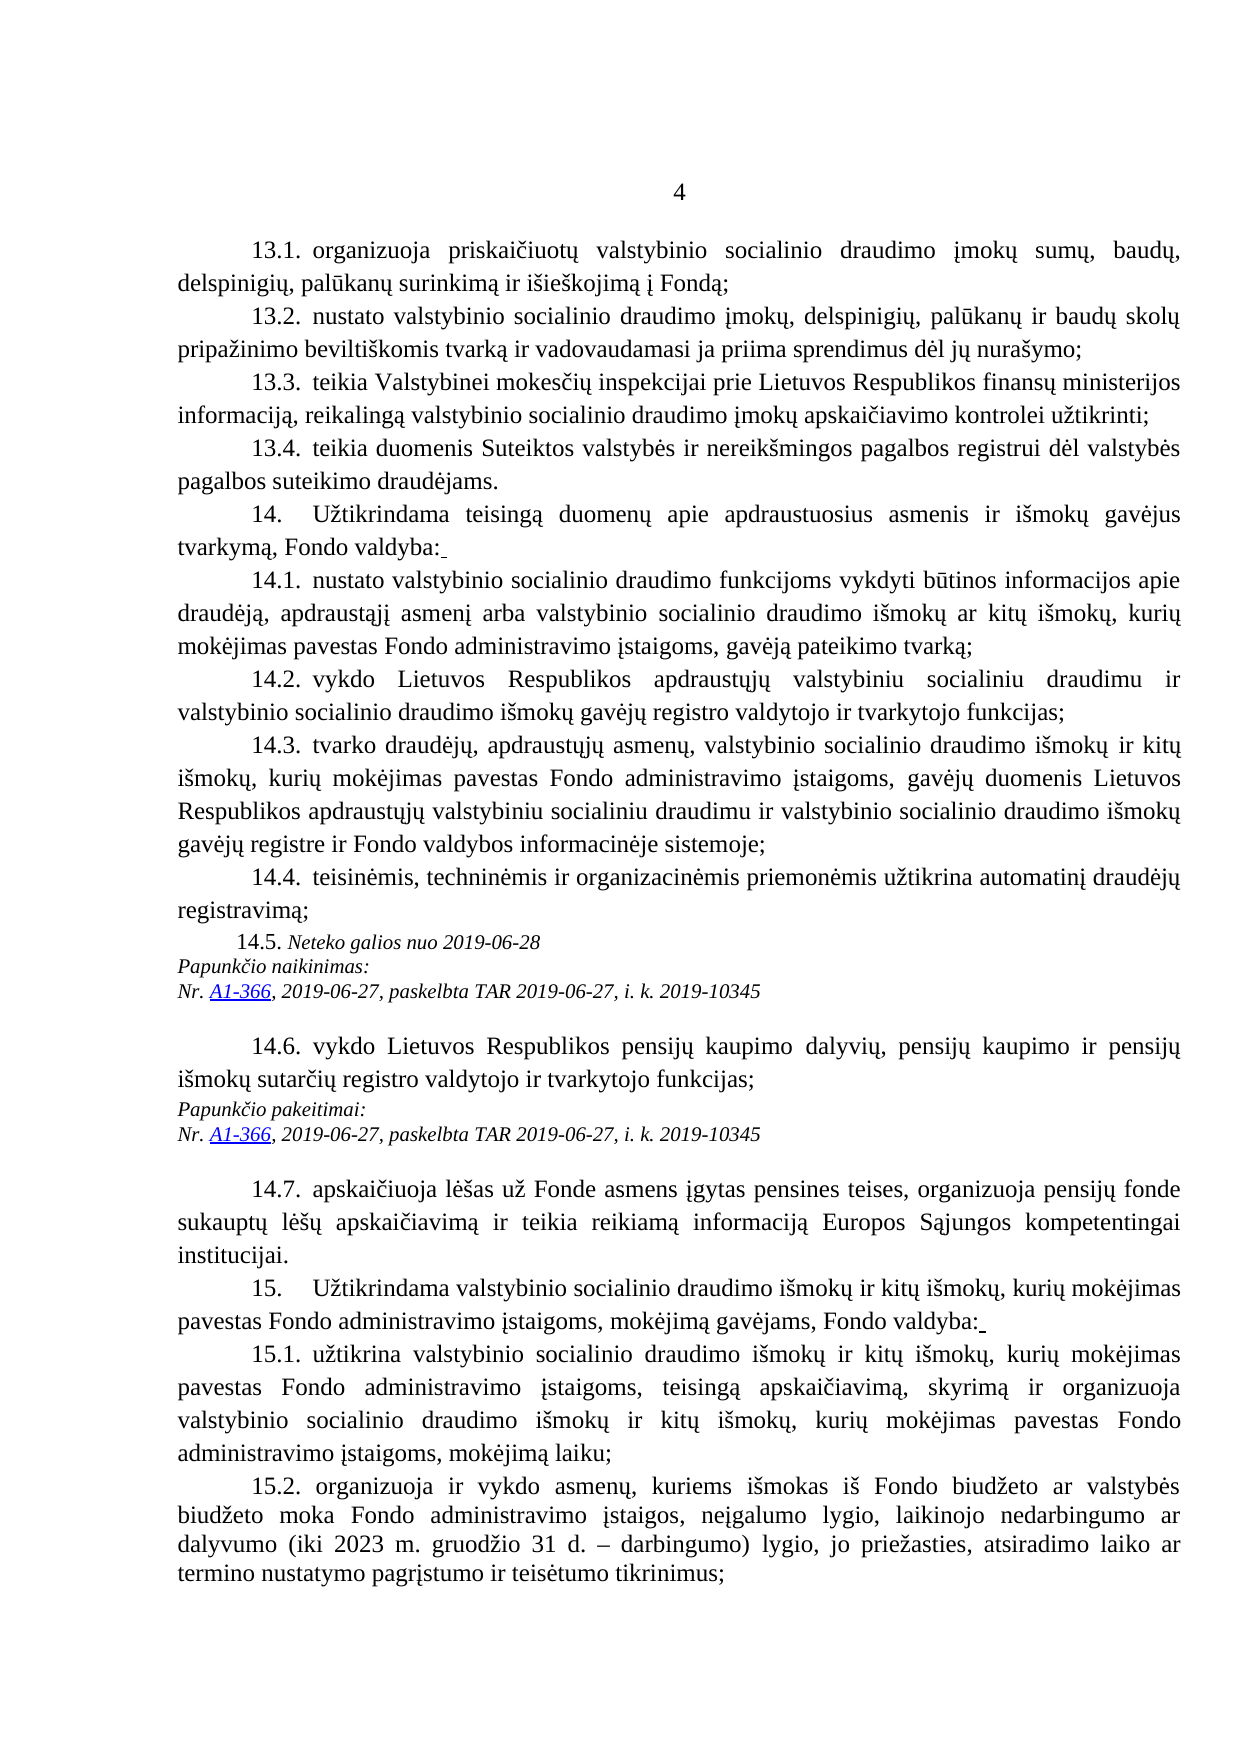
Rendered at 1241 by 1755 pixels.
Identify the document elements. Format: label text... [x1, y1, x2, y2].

text Papunkčio naikinimas: [177, 954, 1181, 978]
text 14.4. teisinėmis, techninėmis ir organizacinėmis priemonėmis užtikrina automatinį draudėjų registravimą; [177, 862, 1181, 924]
text 15.2. organizuoja ir vykdo asmenų, kuriems išmokas iš Fondo biudžeto ar valstybės biudžeto moka Fondo administravimo įstaigos, neįgalumo lygio, laikinojo nedarbingumo ar dalyvumo (iki 2023 m. gruodžio 31 d. – darbingumo) lygio, jo priežasties, atsiradimo laiko ar termino nustatymo pagrįstumo ir teisėtumo tikrinimus; [177, 1471, 1181, 1586]
text Nr. A1-366, 2019-06-27, paskelbta TAR 2019-06-27, i. k. 2019-10345 [177, 1121, 1181, 1146]
text Nr. A1-366, 2019-06-27, paskelbta TAR 2019-06-27, i. k. 2019-10345 [177, 978, 1181, 1003]
text 14.6. vykdo Lietuvos Respublikos pensijų kaupimo dalyvių, pensijų kaupimo ir pensijų išmokų sutarčių registro valdytojo ir tvarkytojo funkcijas; [177, 1031, 1181, 1093]
text 13.4. teikia duomenis Suteiktos valstybės ir nereikšmingos pagalbos registrui dėl valstybės pagalbos suteikimo draudėjams. [177, 433, 1181, 494]
text 15.1. užtikrina valstybinio socialinio draudimo išmokų ir kitų išmokų, kurių mokėjimas pavestas Fondo administravimo įstaigoms, teisingą apskaičiavimą, skyrimą ir organizuoja valstybinio socialinio draudimo išmokų ir kitų išmokų, kurių mokėjimas pavestas Fondo administravimo įstaigoms, mokėjimą laiku; [177, 1339, 1181, 1467]
text 13.1. organizuoja priskaičiuotų valstybinio socialinio draudimo įmokų sumų, baudų, delspinigių, palūkanų surinkimą ir išieškojimą į Fondą; [177, 235, 1181, 296]
text 14.7. apskaičiuoja lėšas už Fonde asmens įgytas pensines teises, organizuoja pensijų fonde sukauptų lėšų apskaičiavimą ir teikia reikiamą informaciją Europos Sąjungos kompetentingai institucijai. [177, 1174, 1181, 1269]
text 14.5. Neteko galios nuo 2019-06-28 [177, 928, 1181, 954]
text 14. Užtikrindama teisingą duomenų apie apdraustuosius asmenis ir išmokų gavėjus tvarkymą, Fondo valdyba: [177, 499, 1181, 561]
text 14.2. vykdo Lietuvos Respublikos apdraustųjų valstybiniu socialiniu draudimu ir valstybinio socialinio draudimo išmokų gavėjų registro valdytojo ir tvarkytojo funkcijas; [177, 664, 1181, 726]
text 13.2. nustato valstybinio socialinio draudimo įmokų, delspinigių, palūkanų ir baudų skolų pripažinimo beviltiškomis tvarką ir vadovaudamasi ja priima sprendimus dėl jų nurašymo; [177, 301, 1181, 362]
text Papunkčio pakeitimai: [177, 1097, 1181, 1121]
text 13.3. teikia Valstybinei mokesčių inspekcijai prie Lietuvos Respublikos finansų ministerijos informaciją, reikalingą valstybinio socialinio draudimo įmokų apskaičiavimo kontrolei užtikrinti; [177, 367, 1181, 428]
text 14.3. tvarko draudėjų, apdraustųjų asmenų, valstybinio socialinio draudimo išmokų ir kitų išmokų, kurių mokėjimas pavestas Fondo administravimo įstaigoms, gavėjų duomenis Lietuvos Respublikos apdraustųjų valstybiniu socialiniu draudimu ir valstybinio socialinio draudimo išmokų gavėjų registre ir Fondo valdybos informacinėje sistemoje; [177, 730, 1181, 858]
text 14.1. nustato valstybinio socialinio draudimo funkcijoms vykdyti būtinos informacijos apie draudėją, apdraustąjį asmenį arba valstybinio socialinio draudimo išmokų ar kitų išmokų, kurių mokėjimas pavestas Fondo administravimo įstaigoms, gavėją pateikimo tvarką; [177, 565, 1181, 660]
text 15. Užtikrindama valstybinio socialinio draudimo išmokų ir kitų išmokų, kurių mokėjimas pavestas Fondo administravimo įstaigoms, mokėjimą gavėjams, Fondo valdyba: [177, 1273, 1181, 1335]
